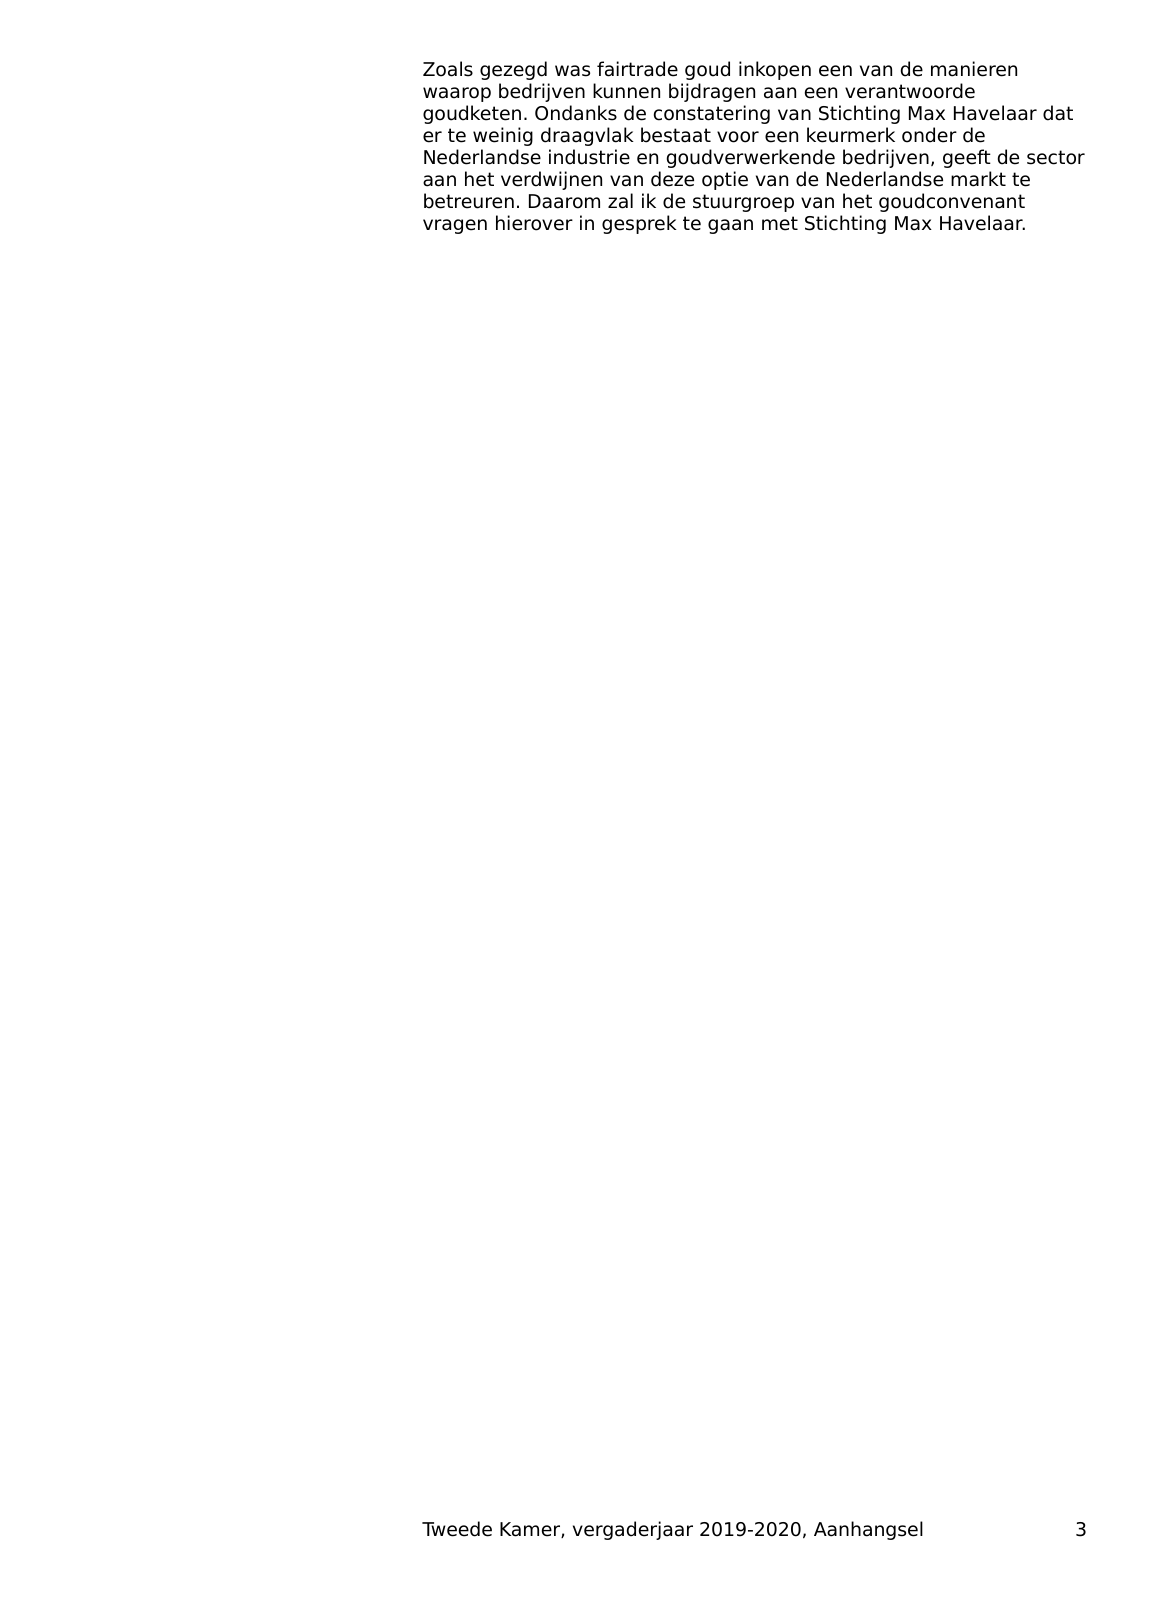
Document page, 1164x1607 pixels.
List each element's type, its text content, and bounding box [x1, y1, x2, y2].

text Zoals gezegd was fairtrade goud inkopen een van de manieren waarop bedrijven kunnen bijdragen aan een verantwoorde goudketen. Ondanks de constatering van Stichting Max Havelaar dat er te weinig draagvlak bestaat voor een keurmerk onder de Nederlandse industrie en goudverwerkende bedrijven, geeft de sector aan het verdwijnen van deze optie van de Nederlandse markt te betreuren. Daarom zal ik de stuurgroep van het goudconvenant vragen hierover in gesprek te gaan met Stichting Max Havelaar. [422, 59, 1087, 235]
